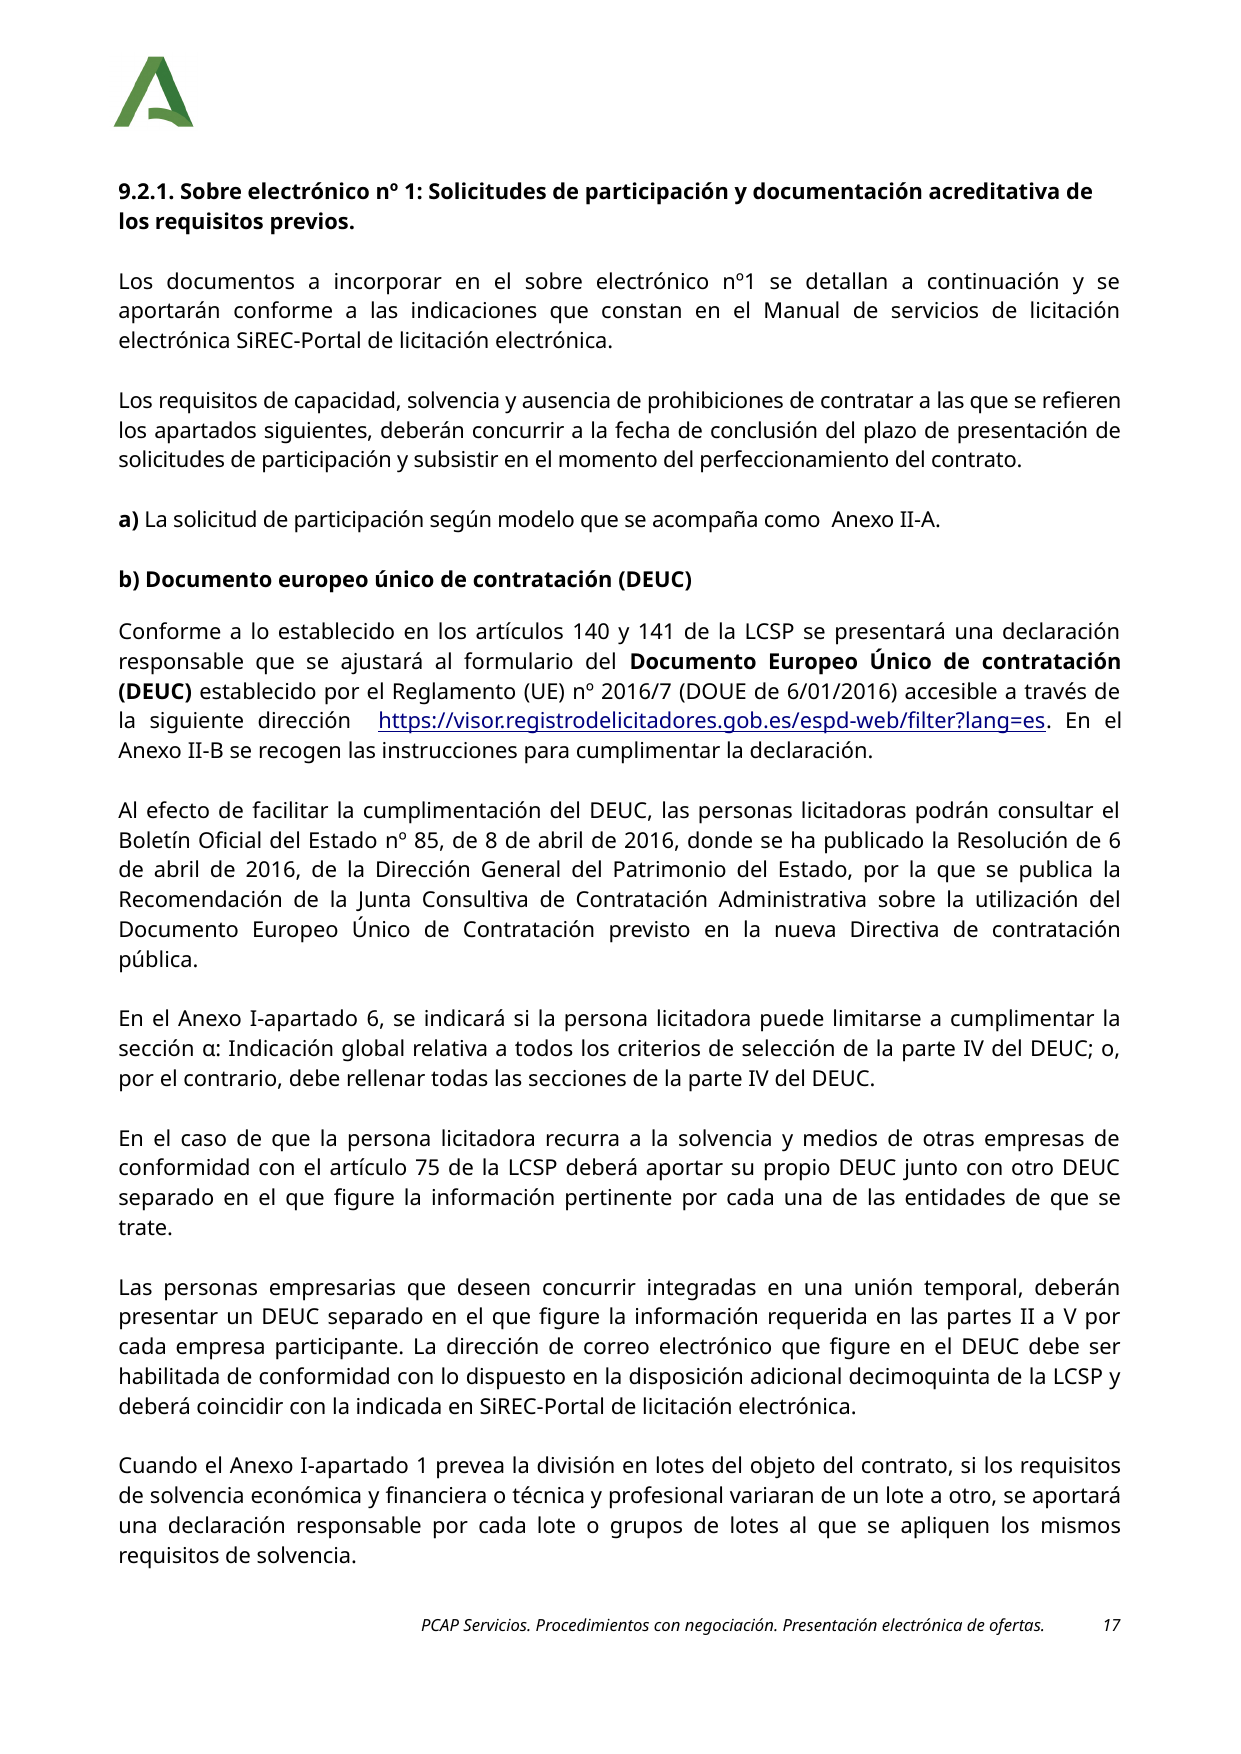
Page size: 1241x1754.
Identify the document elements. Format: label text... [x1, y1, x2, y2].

subtitle 9.2.1. Sobre electrónico nº 1: Solicitudes de participación y documentación acreditativa de los requisitos previos. [118, 176, 1122, 236]
text Conforme a lo establecido en los artículos 140 y 141 de la LCSP se presentará una declaración responsable que se ajustará al formulario del Documento Europeo Único de contratación (DEUC) establecido por el Reglamento (UE) nº 2016/7 (DOUE de 6/01/2016) accesible a través de la siguiente dirección https://visor.registrodelicitadores.gob.es/espd-web/filter?lang=es. En el Anexo II-B se recogen las instrucciones para cumplimentar la declaración. [118, 616, 1122, 765]
text Los documentos a incorporar en el sobre electrónico nº1 se detallan a continuación y se aportarán conforme a las indicaciones que constan en el Manual de servicios de licitación electrónica SiREC-Portal de licitación electrónica. [118, 266, 1122, 355]
text En el caso de que la persona licitadora recurra a la solvencia y medios de otras empresas de conformidad con el artículo 75 de la LCSP deberá aportar su propio DEUC junto con otro DEUC separado en el que figure la información pertinente por cada una de las entidades de que se trate. [118, 1123, 1122, 1242]
picture [109, 52, 198, 131]
text b) Documento europeo único de contratación (DEUC) [118, 564, 1122, 593]
text Cuando el Anexo I-apartado 1 prevea la división en lotes del objeto del contrato, si los requisitos de solvencia económica y financiera o técnica y profesional variaran de un lote a otro, se aportará una declaración responsable por cada lote o grupos de lotes al que se apliquen los mismos requisitos de solvencia. [118, 1450, 1122, 1569]
text Las personas empresarias que deseen concurrir integradas en una unión temporal, deberán presentar un DEUC separado en el que figure la información requerida en las partes II a V por cada empresa participante. La dirección de correo electrónico que figure en el DEUC debe ser habilitada de conformidad con lo dispuesto en la disposición adicional decimoquinta de la LCSP y deberá coincidir con la indicada en SiREC-Portal de licitación electrónica. [118, 1272, 1122, 1421]
text Los requisitos de capacidad, solvencia y ausencia de prohibiciones de contratar a las que se refieren los apartados siguientes, deberán concurrir a la fecha de conclusión del plazo de presentación de solicitudes de participación y subsistir en el momento del perfeccionamiento del contrato. [118, 385, 1122, 474]
text Al efecto de facilitar la cumplimentación del DEUC, las personas licitadoras podrán consultar el Boletín Oficial del Estado nº 85, de 8 de abril de 2016, donde se ha publicado la Resolución de 6 de abril de 2016, de la Dirección General del Patrimonio del Estado, por la que se publica la Recomendación de la Junta Consultiva de Contratación Administrativa sobre la utilización del Documento Europeo Único de Contratación previsto en la nueva Directiva de contratación pública. [118, 795, 1122, 974]
text En el Anexo I-apartado 6, se indicará si la persona licitadora puede limitarse a cumplimentar la sección α: Indicación global relativa a todos los criterios de selección de la parte IV del DEUC; o, por el contrario, debe rellenar todas las secciones de la parte IV del DEUC. [118, 1003, 1122, 1093]
text a) La solicitud de participación según modelo que se acompaña como Anexo II-A. [118, 504, 1122, 534]
